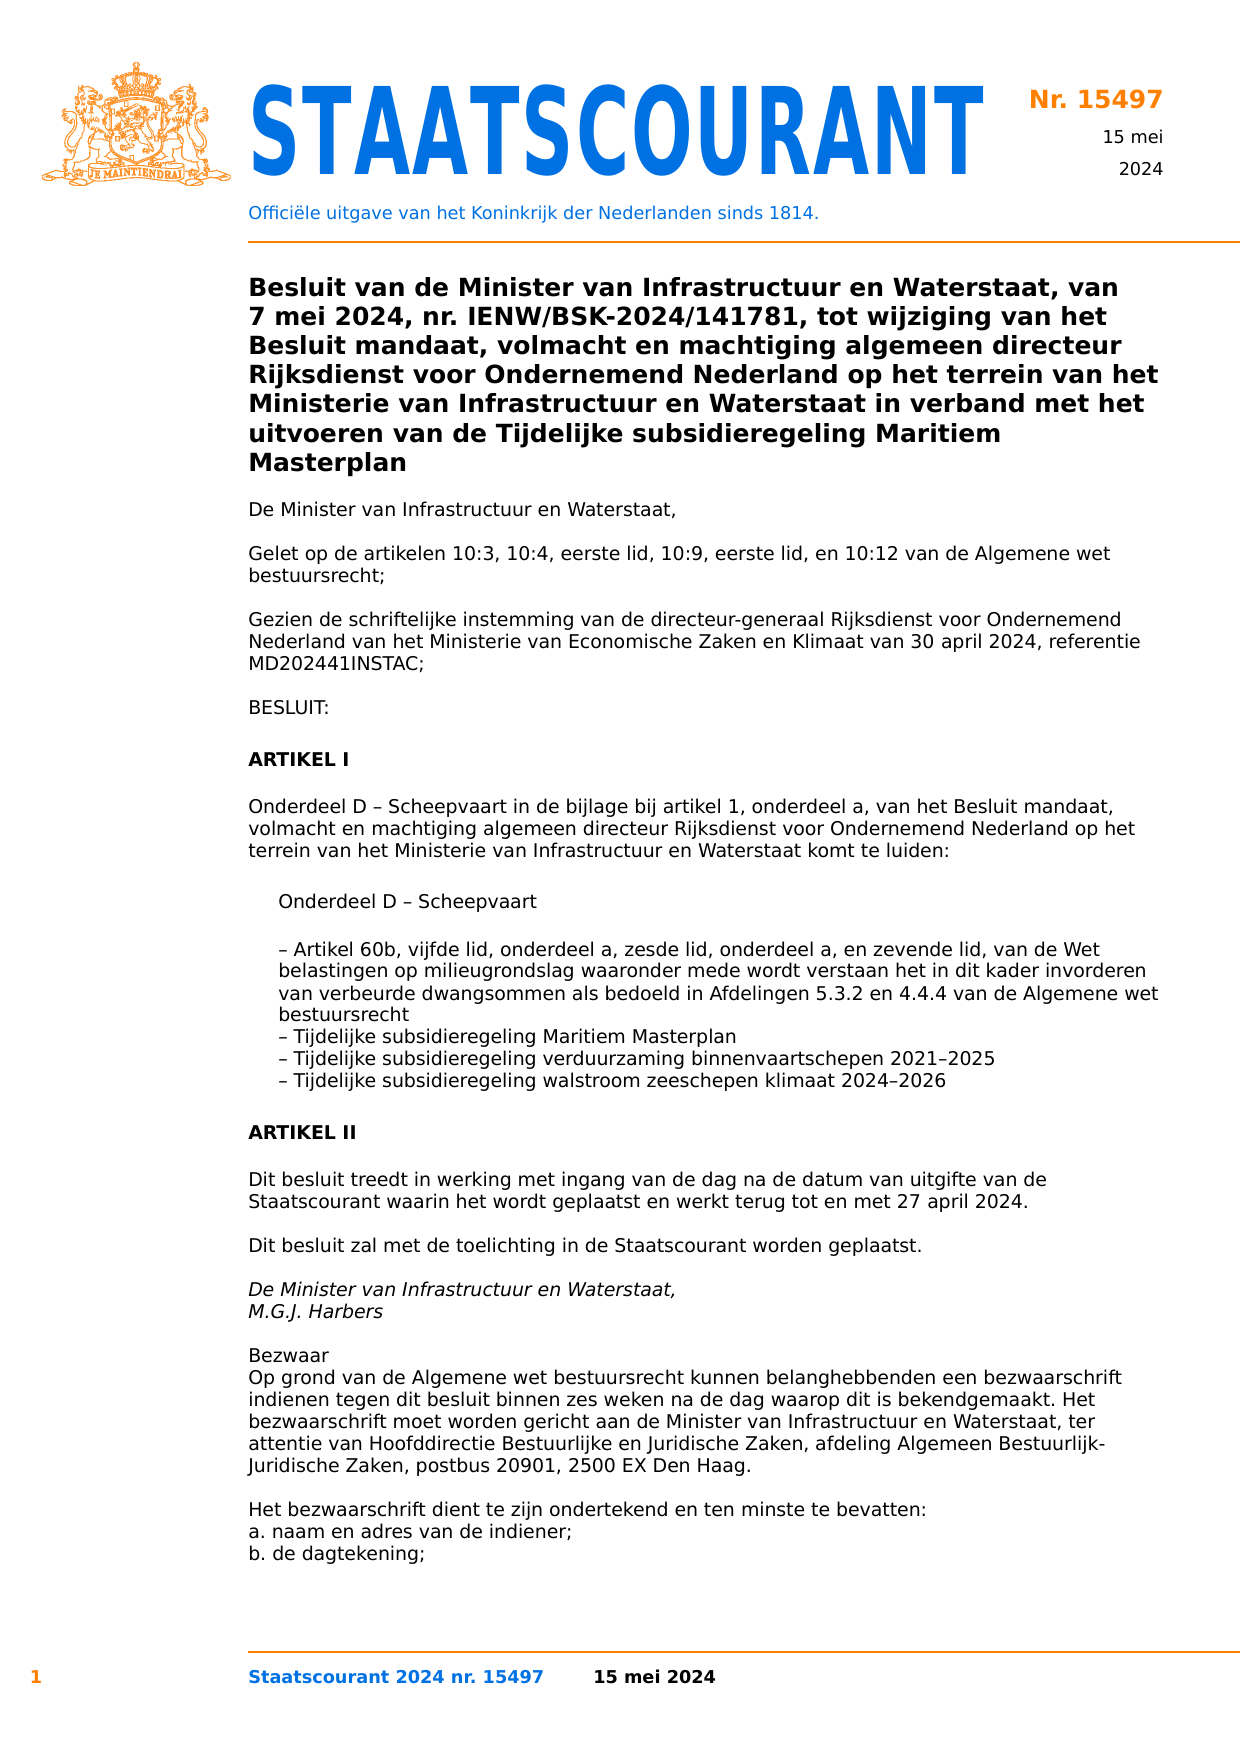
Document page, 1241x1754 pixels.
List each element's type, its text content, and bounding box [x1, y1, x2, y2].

text b. de dagtekening; [248, 1542, 1163, 1564]
picture [41, 62, 231, 186]
text Bezwaar [248, 1345, 1163, 1367]
subtitle Onderdeel D – Scheepvaart [278, 891, 1163, 913]
text Gezien de schriftelijke instemming van de directeur-generaal Rijksdienst voor Ondernemend Nederland van het Ministerie van Economische Zaken en Klimaat van 30 april 2024, referentie MD202441INSTAC; [248, 609, 1163, 675]
table_cell 2024 [998, 153, 1240, 203]
text BESLUIT: [248, 697, 1163, 718]
text De Minister van Infrastructuur en Waterstaat, [248, 499, 1163, 521]
text – Artikel 60b, vijfde lid, onderdeel a, zesde lid, onderdeel a, en zevende lid, van de Wet belastingen op milieugrondslag waaronder mede wordt verstaan het in dit kader invorderen van verbeurde dwangsommen als bedoeld in Afdelingen 5.3.2 en 4.4.4 van de Algemene wet bestuursrecht [278, 938, 1163, 1026]
table_header STAATSCOURANT [248, 62, 998, 203]
text Gelet op de artikelen 10:3, 10:4, eerste lid, 10:9, eerste lid, en 10:12 van de Algemene wet bestuursrecht; [248, 543, 1163, 587]
subtitle ARTIKEL I [248, 748, 1163, 771]
text – Tijdelijke subsidieregeling walstroom zeeschepen klimaat 2024–2026 [278, 1070, 1163, 1092]
text Dit besluit treedt in werking met ingang van de dag na de datum van uitgifte van de Staatscourant waarin het wordt geplaatst en werkt terug tot en met 27 april 2024. [248, 1169, 1163, 1213]
table_cell 15 mei [998, 121, 1240, 153]
table_header Nr. 15497 [998, 62, 1240, 121]
table_header [25, 62, 248, 241]
text Op grond van de Algemene wet bestuursrecht kunnen belanghebbenden een bezwaarschrift indienen tegen dit besluit binnen zes weken na de dag waarop dit is bekendgemaakt. Het bezwaarschrift moet worden gericht aan de Minister van Infrastructuur en Waterstaat, ter attentie van Hoofddirectie Bestuurlijke en Juridische Zaken, afdeling Algemeen Bestuurlijk-Juridische Zaken, postbus 20901, 2500 EX Den Haag. [248, 1367, 1163, 1477]
text a. naam en adres van de indiener; [248, 1521, 1163, 1542]
text De Minister van Infrastructuur en Waterstaat, M.G.J. Harbers [248, 1279, 1163, 1323]
text Dit besluit zal met de toelichting in de Staatscourant worden geplaatst. [248, 1235, 1163, 1257]
subtitle ARTIKEL II [248, 1122, 1163, 1144]
text Het bezwaarschrift dient te zijn ondertekend en ten minste te bevatten: [248, 1498, 1163, 1521]
text – Tijdelijke subsidieregeling verduurzaming binnenvaartschepen 2021–2025 [278, 1048, 1163, 1070]
text – Tijdelijke subsidieregeling Maritiem Masterplan [278, 1026, 1163, 1048]
subtitle Besluit van de Minister van Infrastructuur en Waterstaat, van 7 mei 2024, nr. IENW/BSK-2024/141781, tot wijziging van het Besluit mandaat, volmacht en machtiging algemeen directeur Rijksdienst voor Ondernemend Nederland op het terrein van het Ministerie van Infrastructuur en Waterstaat in verband met het uitvoeren van de Tijdelijke subsidieregeling Maritiem Masterplan [248, 273, 1163, 477]
table_cell Officiële uitgave van het Koninkrijk der Nederlanden sinds 1814. [248, 203, 1240, 241]
text Onderdeel D – Scheepvaart in de bijlage bij artikel 1, onderdeel a, van het Besluit mandaat, volmacht en machtiging algemeen directeur Rijksdienst voor Ondernemend Nederland op het terrein van het Ministerie van Infrastructuur en Waterstaat komt te luiden: [248, 796, 1163, 861]
